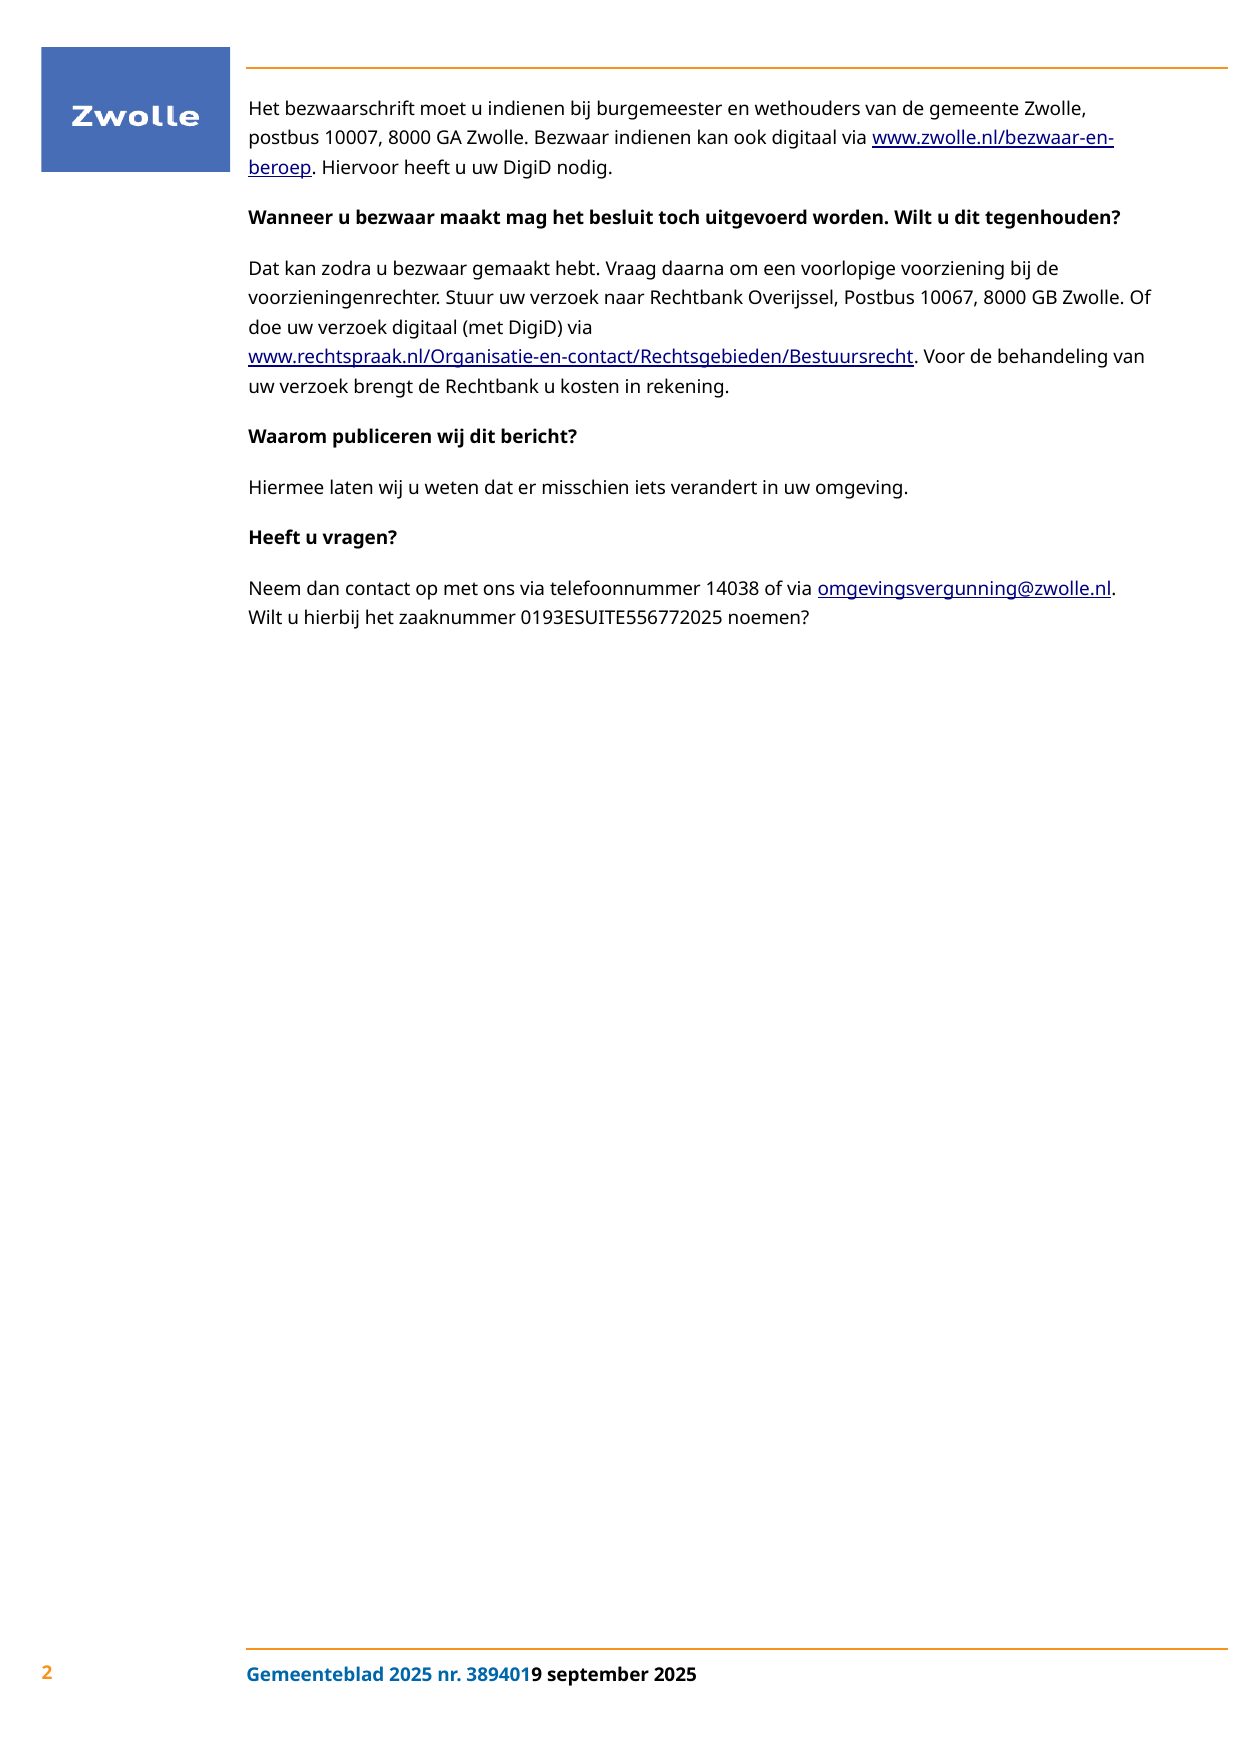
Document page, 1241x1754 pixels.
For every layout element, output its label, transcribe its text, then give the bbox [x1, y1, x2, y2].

text Waarom publiceren wij dit bericht? [248, 423, 1152, 449]
text Neem dan contact op met ons via telefoonnummer 14038 of via omgevingsvergunning@zwolle.nl. Wilt u hierbij het zaaknummer 0193ESUITE556772025 noemen? [248, 575, 1152, 630]
picture [41, 47, 231, 172]
text Wanneer u bezwaar maakt mag het besluit toch uitgevoerd worden. Wilt u dit tegenhouden? [248, 204, 1152, 230]
text Hiermee laten wij u weten dat er misschien iets verandert in uw omgeving. [248, 474, 1152, 500]
text Het bezwaarschrift moet u indienen bij burgemeester en wethouders van de gemeente Zwolle, postbus 10007, 8000 GA Zwolle. Bezwaar indienen kan ook digitaal via www.zwolle.nl/bezwaar-en-beroep. Hiervoor heeft u uw DigiD nodig. [248, 95, 1152, 180]
text Heeft u vragen? [248, 524, 1152, 550]
text Dat kan zodra u bezwaar gemaakt hebt. Vraag daarna om een voorlopige voorziening bij de voorzieningenrechter. Stuur uw verzoek naar Rechtbank Overijssel, Postbus 10067, 8000 GB Zwolle. Of doe uw verzoek digitaal (met DigiD) via www.rechtspraak.nl/Organisatie-en-contact/Rechtsgebieden/Bestuursrecht. Voor de behandeling van uw verzoek brengt de Rechtbank u kosten in rekening. [248, 255, 1152, 399]
